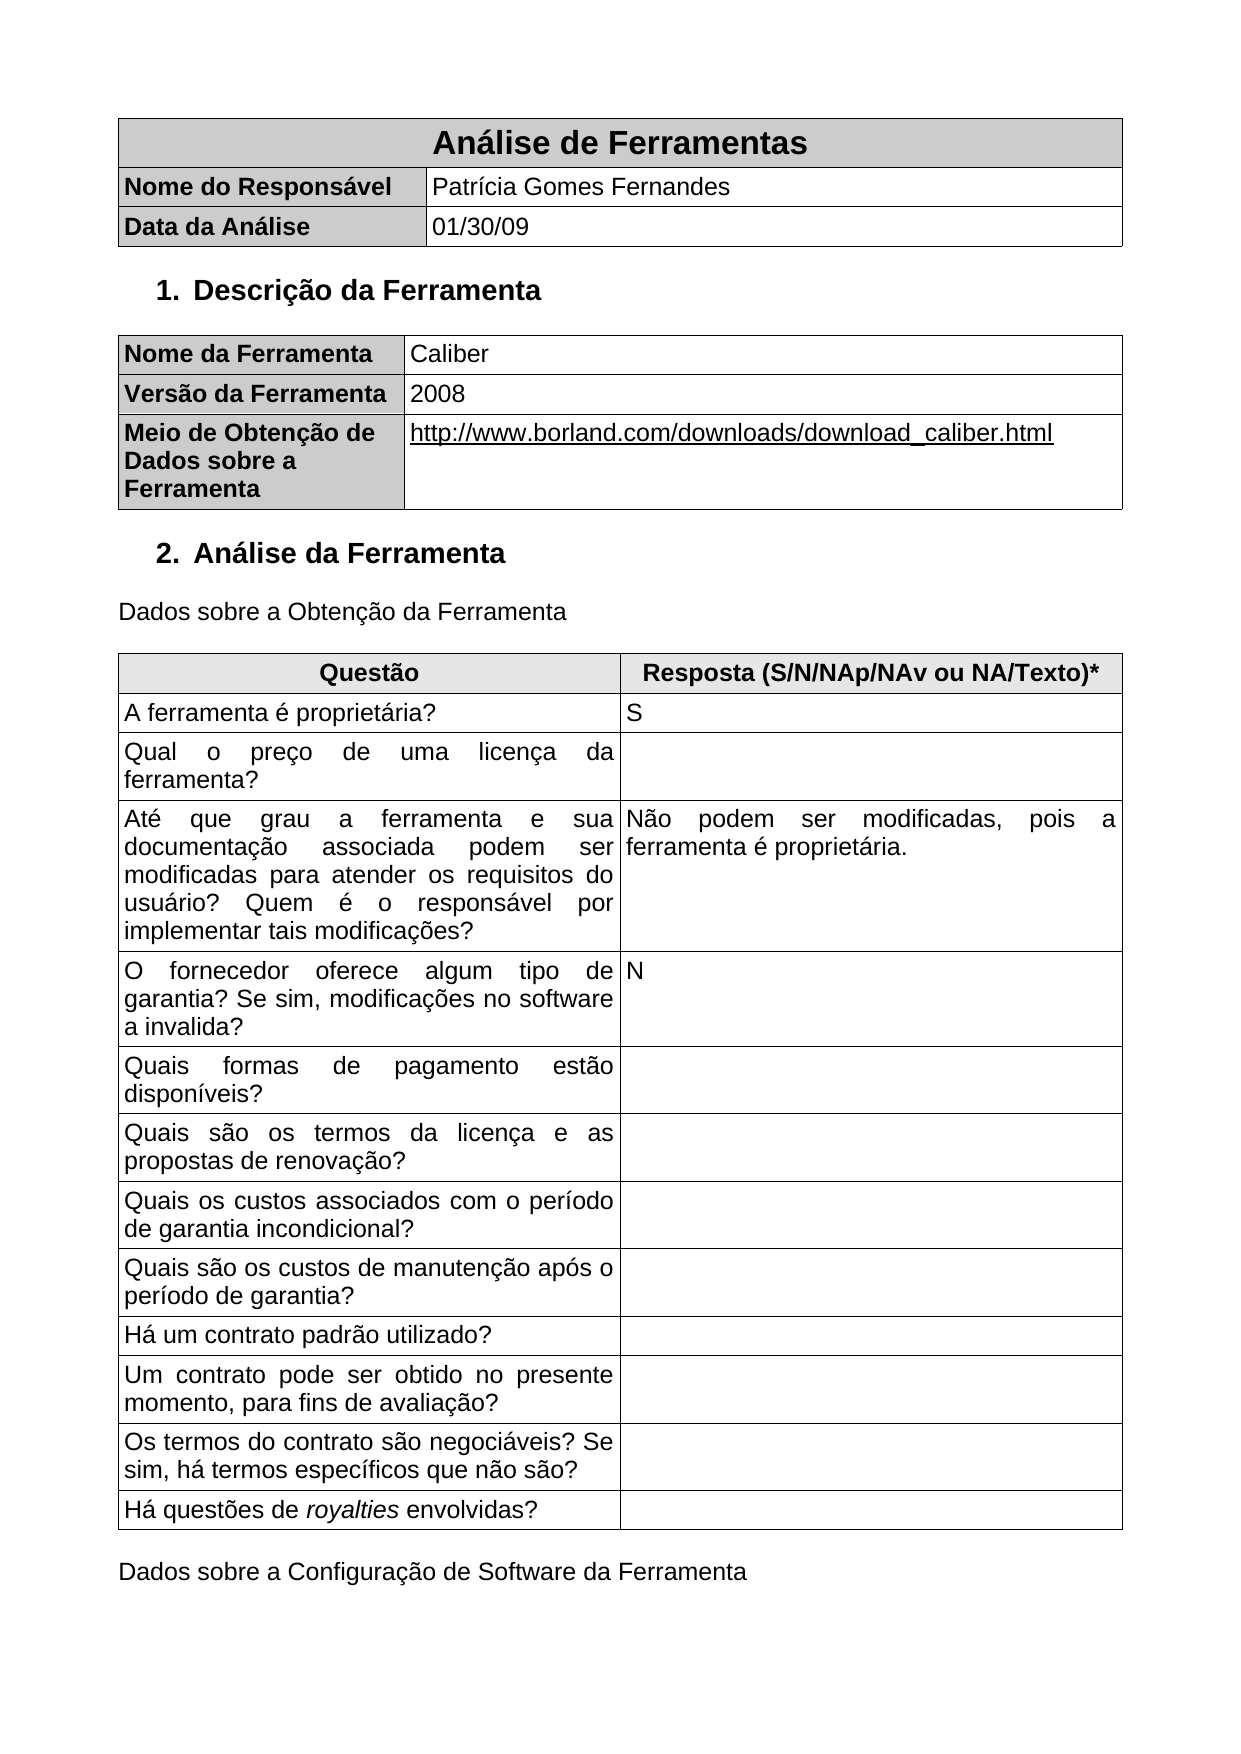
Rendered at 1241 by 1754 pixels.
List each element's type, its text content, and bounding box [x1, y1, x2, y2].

table_cell [621, 1182, 1122, 1248]
table_cell Não podem ser modificadas, pois a ferramenta é proprietária. [621, 801, 1122, 951]
table_cell Há um contrato padrão utilizado? [119, 1317, 620, 1355]
table_header Resposta (S/N/NAp/NAv ou NA/Texto)* [621, 654, 1122, 693]
table_cell Até que grau a ferramenta e sua documentação associada podem ser modificadas para atender os requisitos do usuário? Quem é o responsável por implementar tais modificações? [119, 801, 620, 951]
table_cell 2008 [405, 375, 1122, 413]
table_cell Quais formas de pagamento estão disponíveis? [119, 1047, 620, 1113]
table_cell [621, 1491, 1122, 1529]
table_cell Um contrato pode ser obtido no presente momento, para fins de avaliação? [119, 1356, 620, 1422]
table_cell Meio de Obtenção de Dados sobre a Ferramenta [119, 415, 404, 509]
table_cell [621, 1424, 1122, 1490]
table_header Nome da Ferramenta [119, 336, 404, 374]
table_cell [621, 1249, 1122, 1316]
list Análise da Ferramenta [156, 537, 1122, 569]
table_cell Nome do Responsável [119, 168, 426, 206]
text Dados sobre a Obtenção da Ferramenta [118, 597, 1122, 625]
table_cell [621, 1356, 1122, 1422]
list Descrição da Ferramenta [156, 274, 1122, 307]
table_cell Patrícia Gomes Fernandes [427, 168, 1122, 206]
table_cell [621, 1317, 1122, 1355]
table_cell [621, 733, 1122, 799]
text Dados sobre a Configuração de Software da Ferramenta [118, 1557, 1122, 1585]
table_cell Os termos do contrato são negociáveis? Se sim, há termos específicos que não são? [119, 1424, 620, 1490]
table_header Caliber [405, 336, 1122, 374]
table_cell A ferramenta é proprietária? [119, 694, 620, 732]
table_cell http://www.borland.com/downloads/download_caliber.html [405, 415, 1122, 509]
table_cell Quais os custos associados com o período de garantia incondicional? [119, 1182, 620, 1248]
table_cell Versão da Ferramenta [119, 375, 404, 413]
table_cell Quais são os custos de manutenção após o período de garantia? [119, 1249, 620, 1316]
table_cell Quais são os termos da licença e as propostas de renovação? [119, 1114, 620, 1181]
table_cell [621, 1047, 1122, 1113]
table_cell [621, 1114, 1122, 1181]
table_cell Há questões de royalties envolvidas? [119, 1491, 620, 1529]
table_header Questão [119, 654, 620, 693]
table_cell 30/01/09 [427, 207, 1122, 246]
table_cell Data da Análise [119, 207, 426, 246]
table_cell Qual o preço de uma licença da ferramenta? [119, 733, 620, 799]
table_cell S [621, 694, 1122, 732]
table_cell O fornecedor oferece algum tipo de garantia? Se sim, modificações no software a invalida? [119, 952, 620, 1046]
table_cell N [621, 952, 1122, 1046]
table_header Análise de Ferramentas [119, 119, 1122, 167]
